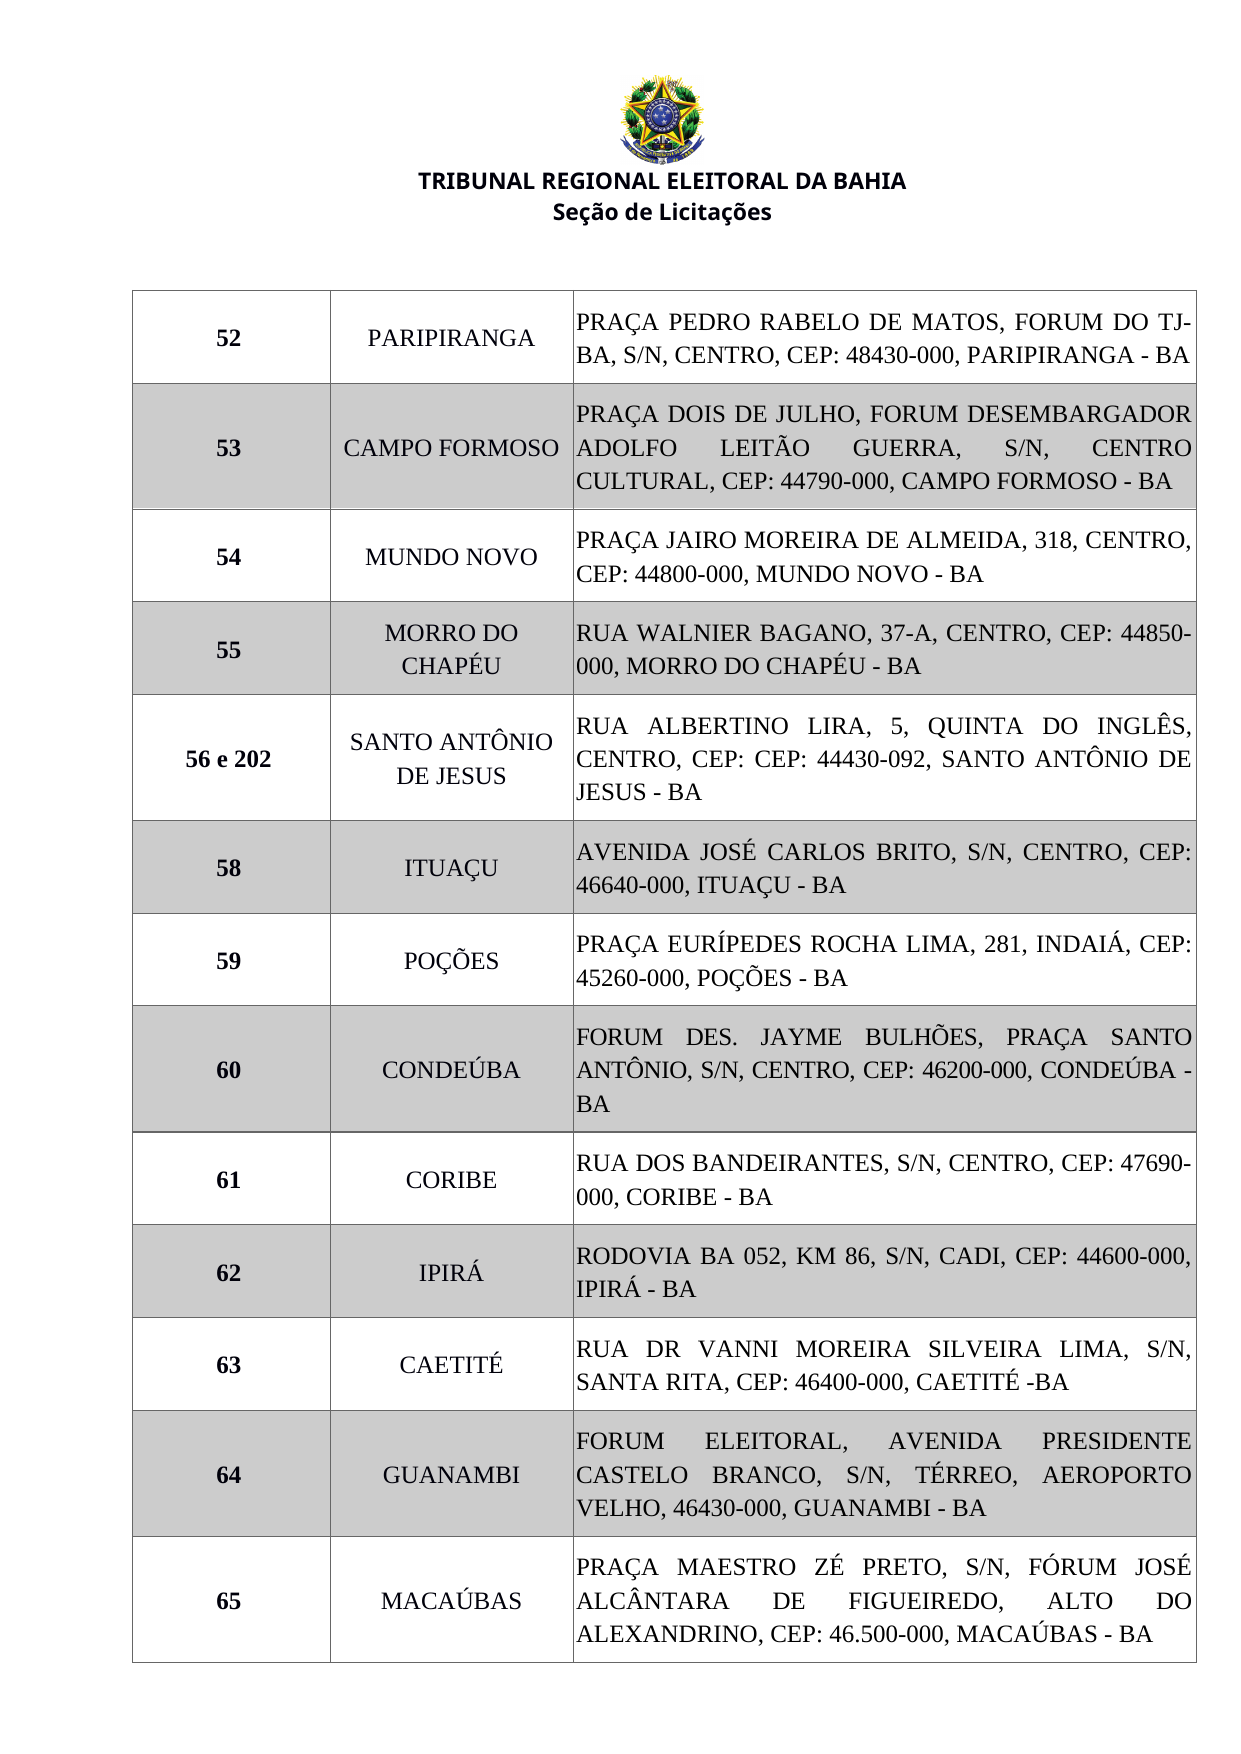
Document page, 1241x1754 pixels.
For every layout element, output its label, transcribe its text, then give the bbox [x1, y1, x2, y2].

table_cell MACAÚBAS [331, 1537, 573, 1662]
table_cell ITUAÇU [331, 821, 573, 913]
table_cell RUA DOS BANDEIRANTES, S/N, CENTRO, CEP: 47690-000, CORIBE - BA [574, 1133, 1196, 1224]
table_cell 60 [133, 1006, 330, 1131]
table_cell POÇÕES [331, 914, 573, 1005]
table_cell RUA ALBERTINO LIRA, 5, QUINTA DO INGLÊS, CENTRO, CEP: CEP: 44430-092, SANTO ANTÔNIO DE JESUS - BA [574, 695, 1196, 820]
table_cell FORUM DES. JAYME BULHÕES, PRAÇA SANTO ANTÔNIO, S/N, CENTRO, CEP: 46200-000, CONDEÚBA - BA [574, 1006, 1196, 1131]
table_cell 53 [133, 384, 330, 508]
table_cell RUA DR VANNI MOREIRA SILVEIRA LIMA, S/N, SANTA RITA, CEP: 46400-000, CAETITÉ -BA [574, 1318, 1196, 1409]
table_cell 64 [133, 1411, 330, 1536]
table_cell CORIBE [331, 1133, 573, 1224]
table_cell CAMPO FORMOSO [331, 384, 573, 508]
table_cell 52 [133, 291, 330, 382]
table_cell PRAÇA DOIS DE JULHO, FORUM DESEMBARGADOR ADOLFO LEITÃO GUERRA, S/N, CENTRO CULTURAL, CEP: 44790-000, CAMPO FORMOSO - BA [574, 384, 1196, 508]
table_cell PRAÇA EURÍPEDES ROCHA LIMA, 281, INDAIÁ, CEP: 45260-000, POÇÕES - BA [574, 914, 1196, 1005]
table_cell IPIRÁ [331, 1225, 573, 1317]
table_cell 56 e 202 [133, 695, 330, 820]
table_cell FORUM ELEITORAL, AVENIDA PRESIDENTE CASTELO BRANCO, S/N, TÉRREO, AEROPORTO VELHO, 46430-000, GUANAMBI - BA [574, 1411, 1196, 1536]
table_cell 61 [133, 1133, 330, 1224]
table_cell 54 [133, 510, 330, 601]
table_cell SANTO ANTÔNIO DE JESUS [331, 695, 573, 820]
table_cell 63 [133, 1318, 330, 1409]
table_cell CONDEÚBA [331, 1006, 573, 1131]
table_cell PRAÇA JAIRO MOREIRA DE ALMEIDA, 318, CENTRO, CEP: 44800-000, MUNDO NOVO - BA [574, 510, 1196, 601]
table_cell 62 [133, 1225, 330, 1317]
table_cell RUA WALNIER BAGANO, 37-A, CENTRO, CEP: 44850-000, MORRO DO CHAPÉU - BA [574, 602, 1196, 694]
table_cell PRAÇA MAESTRO ZÉ PRETO, S/N, FÓRUM JOSÉ ALCÂNTARA DE FIGUEIREDO, ALTO DO ALEXANDRINO, CEP: 46.500-000, MACAÚBAS - BA [574, 1537, 1196, 1662]
table_cell 65 [133, 1537, 330, 1662]
table_cell MORRO DO CHAPÉU [331, 602, 573, 694]
table_cell 58 [133, 821, 330, 913]
table_cell PRAÇA PEDRO RABELO DE MATOS, FORUM DO TJ-BA, S/N, CENTRO, CEP: 48430-000, PARIPIRANGA - BA [574, 291, 1196, 382]
table_cell AVENIDA JOSÉ CARLOS BRITO, S/N, CENTRO, CEP: 46640-000, ITUAÇU - BA [574, 821, 1196, 913]
table_cell RODOVIA BA 052, KM 86, S/N, CADI, CEP: 44600-000, IPIRÁ - BA [574, 1225, 1196, 1317]
table_cell GUANAMBI [331, 1411, 573, 1536]
table_cell CAETITÉ [331, 1318, 573, 1409]
table_cell 55 [133, 602, 330, 694]
table_cell PARIPIRANGA [331, 291, 573, 382]
table_cell 59 [133, 914, 330, 1005]
table_cell MUNDO NOVO [331, 510, 573, 601]
